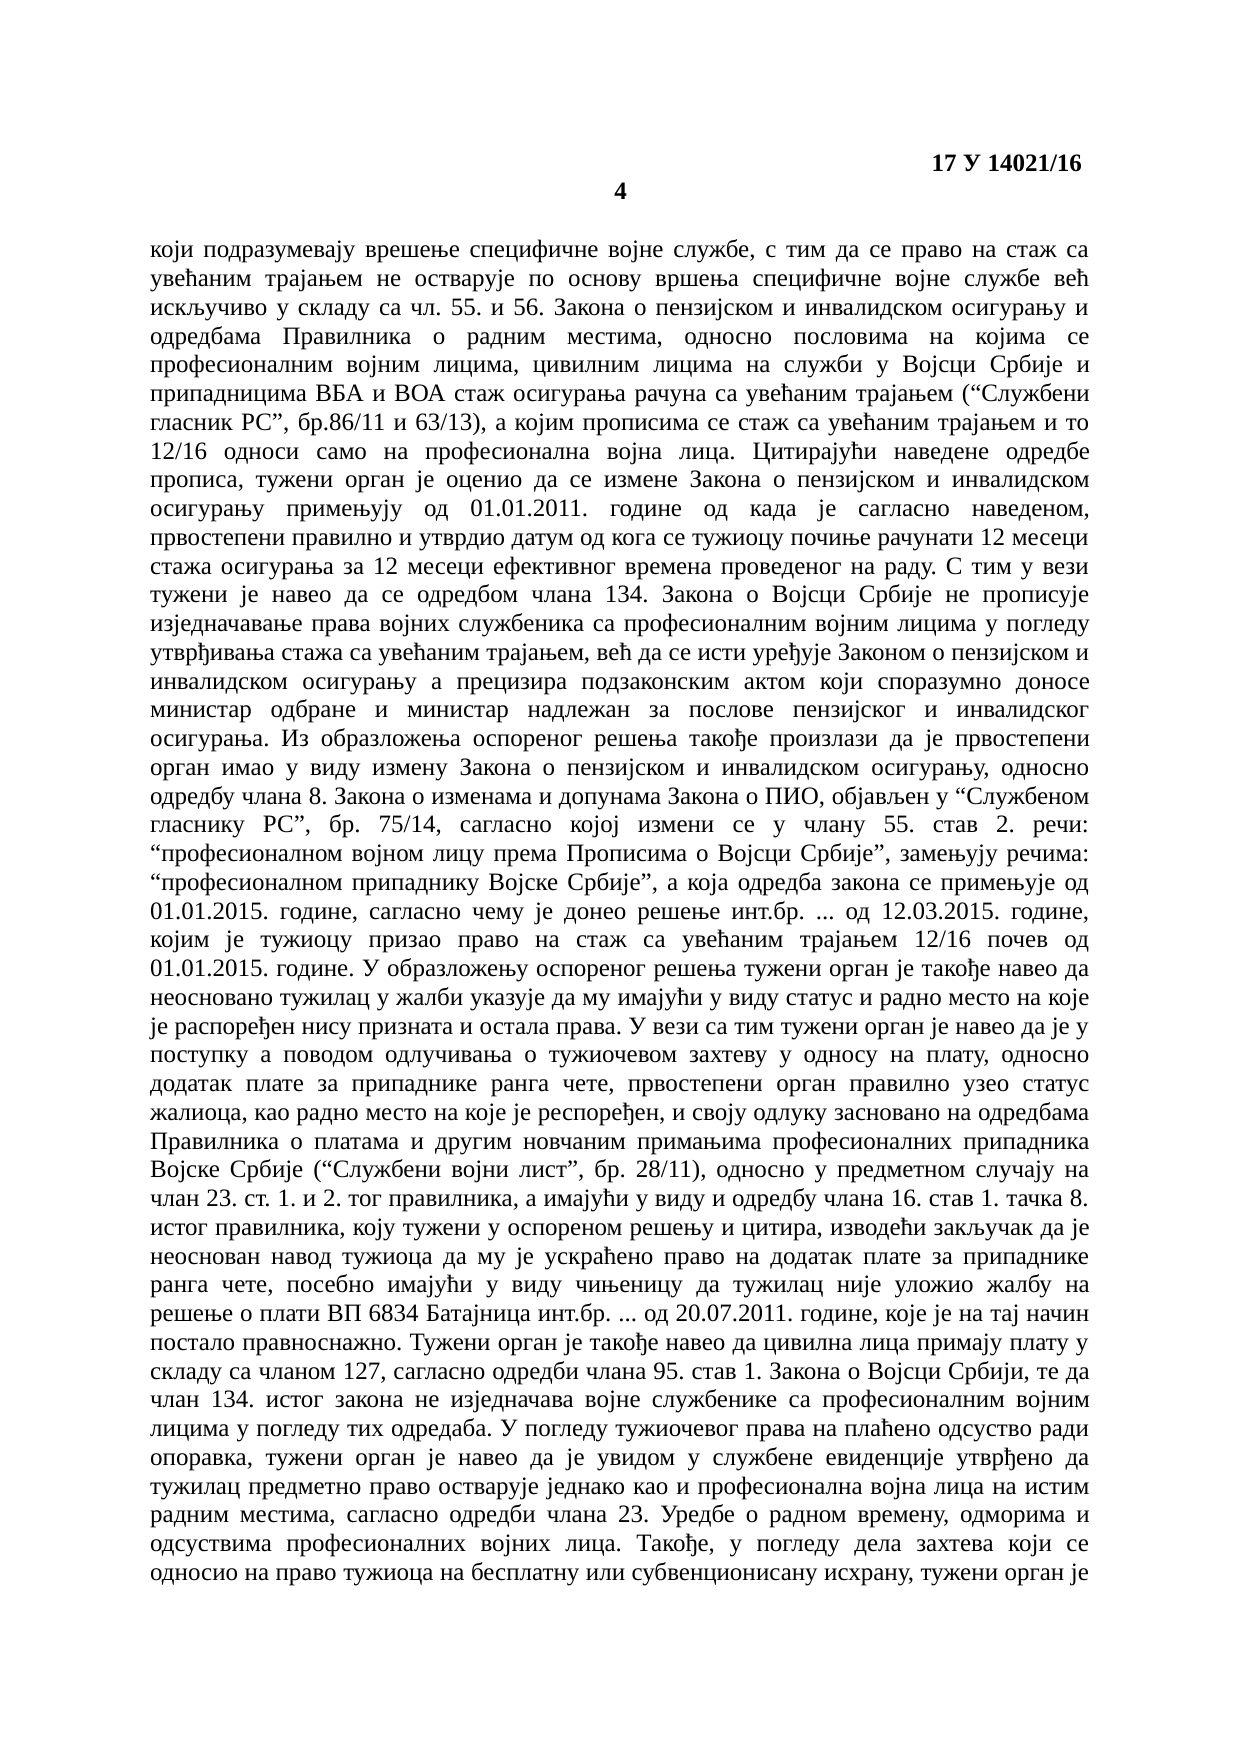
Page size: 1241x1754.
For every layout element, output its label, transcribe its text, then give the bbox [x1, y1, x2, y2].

text који подразумевају врешење специфичне војне службе, с тим да се право на стаж са увећаним трајањем не остварује по основу вршења специфичне војне службе већ искључиво у складу са чл. 55. и 56. Закона о пензијском и инвалидском осигурању и одредбама Правилника о радним местима, односно пословима на којима се професионалним војним лицима, цивилним лицима на служби у Војсци Србије и припадницима ВБА и ВОА стаж осигурања рачуна са увећаним трајањем (“Службени гласник РС”, бр.86/11 и 63/13), а којим прописима се стаж са увећаним трајањем и то 12/16 односи само на професионална војна лица. Цитирајући наведене одредбе прописа, тужени орган је оценио да се измене Закона о пензијском и инвалидском осигурању примењују од 01.01.2011. године од када је сагласно наведеном, првостепени правилно и утврдио датум од кога се тужиоцу почиње рачунати 12 месеци стажа осигурања за 12 месеци ефективног времена проведеног на раду. С тим у вези тужени је навео да се одредбом члана 134. Закона о Војсци Србије не прописује изједначавање права војних службеника са професионалним војним лицима у погледу утврђивања стажа са увећаним трајањем, већ да се исти уређује Законом о пензијском и инвалидском осигурању а прецизира подзаконским актом који споразумно доносе министар одбране и министар надлежан за послове пензијског и инвалидског осигурања. Из образложења оспореног решења такође произлази да је првостепени орган имао у виду измену Закона о пензијском и инвалидском осигурању, односно одредбу члана 8. Закона о изменама и допунама Закона о ПИО, објављен у “Службеном гласнику РС”, бр. 75/14, сагласно којој измени се у члану 55. став 2. речи: “професионалном војном лицу према Прописима о Војсци Србије”, замењују речима: “професионалном припаднику Војске Србије”, а која одредба закона се примењује од 01.01.2015. године, сагласно чему је донео решење инт.бр. ... од 12.03.2015. године, којим је тужиоцу призао право на стаж са увећаним трајањем 12/16 почев од 01.01.2015. године. У образложењу оспореног решења тужени орган је такође навео да неосновано тужилац у жалби указује да му имајући у виду статус и радно место на које је распоређен нису призната и остала права. У вези са тим тужени орган је навео да је у поступку а поводом одлучивања о тужиочевом захтеву у односу на плату, односно додатак плате за припаднике ранга чете, првостепени орган правилно узео статус жалиоца, као радно место на које је респоређен, и своју одлуку засновано на одредбама Правилника о платама и другим новчаним примањима професионалних припадника Војске Србије (“Службени војни лист”, бр. 28/11), односно у предметном случају на члан 23. ст. 1. и 2. тог правилника, а имајући у виду и одредбу члана 16. став 1. тачка 8. истог правилника, коју тужени у оспореном решењу и цитира, изводећи закључак да је неоснован навод тужиоца да му је ускраћено право на додатак плате за припаднике ранга чете, посебно имајући у виду чињеницу да тужилац није уложио жалбу на решење о плати ВП 6834 Батајница инт.бр. ... од 20.07.2011. године, које је на тај начин постало правноснажно. Тужени орган је такође навео да цивилна лица примају плату у складу са чланом 127, сагласно одредби члана 95. став 1. Закона о Војсци Србији, те да члан 134. истог закона не изједначава војне службенике са професионалним војним лицима у погледу тих одредаба. У погледу тужиочевог права на плаћено одсуство ради опоравка, тужени орган је навео да је увидом у службене евиденције утврђено да тужилац предметно право остварује једнако као и професионална војна лица на истим радним местима, сагласно одредби члана 23. Уредбе о радном времену, одморима и одсуствима професионалних војних лица. Такође, у погледу дела захтева који се односио на право тужиоца на бесплатну или субвенционисану исхрану, тужени орган је [150, 234, 1091, 1586]
